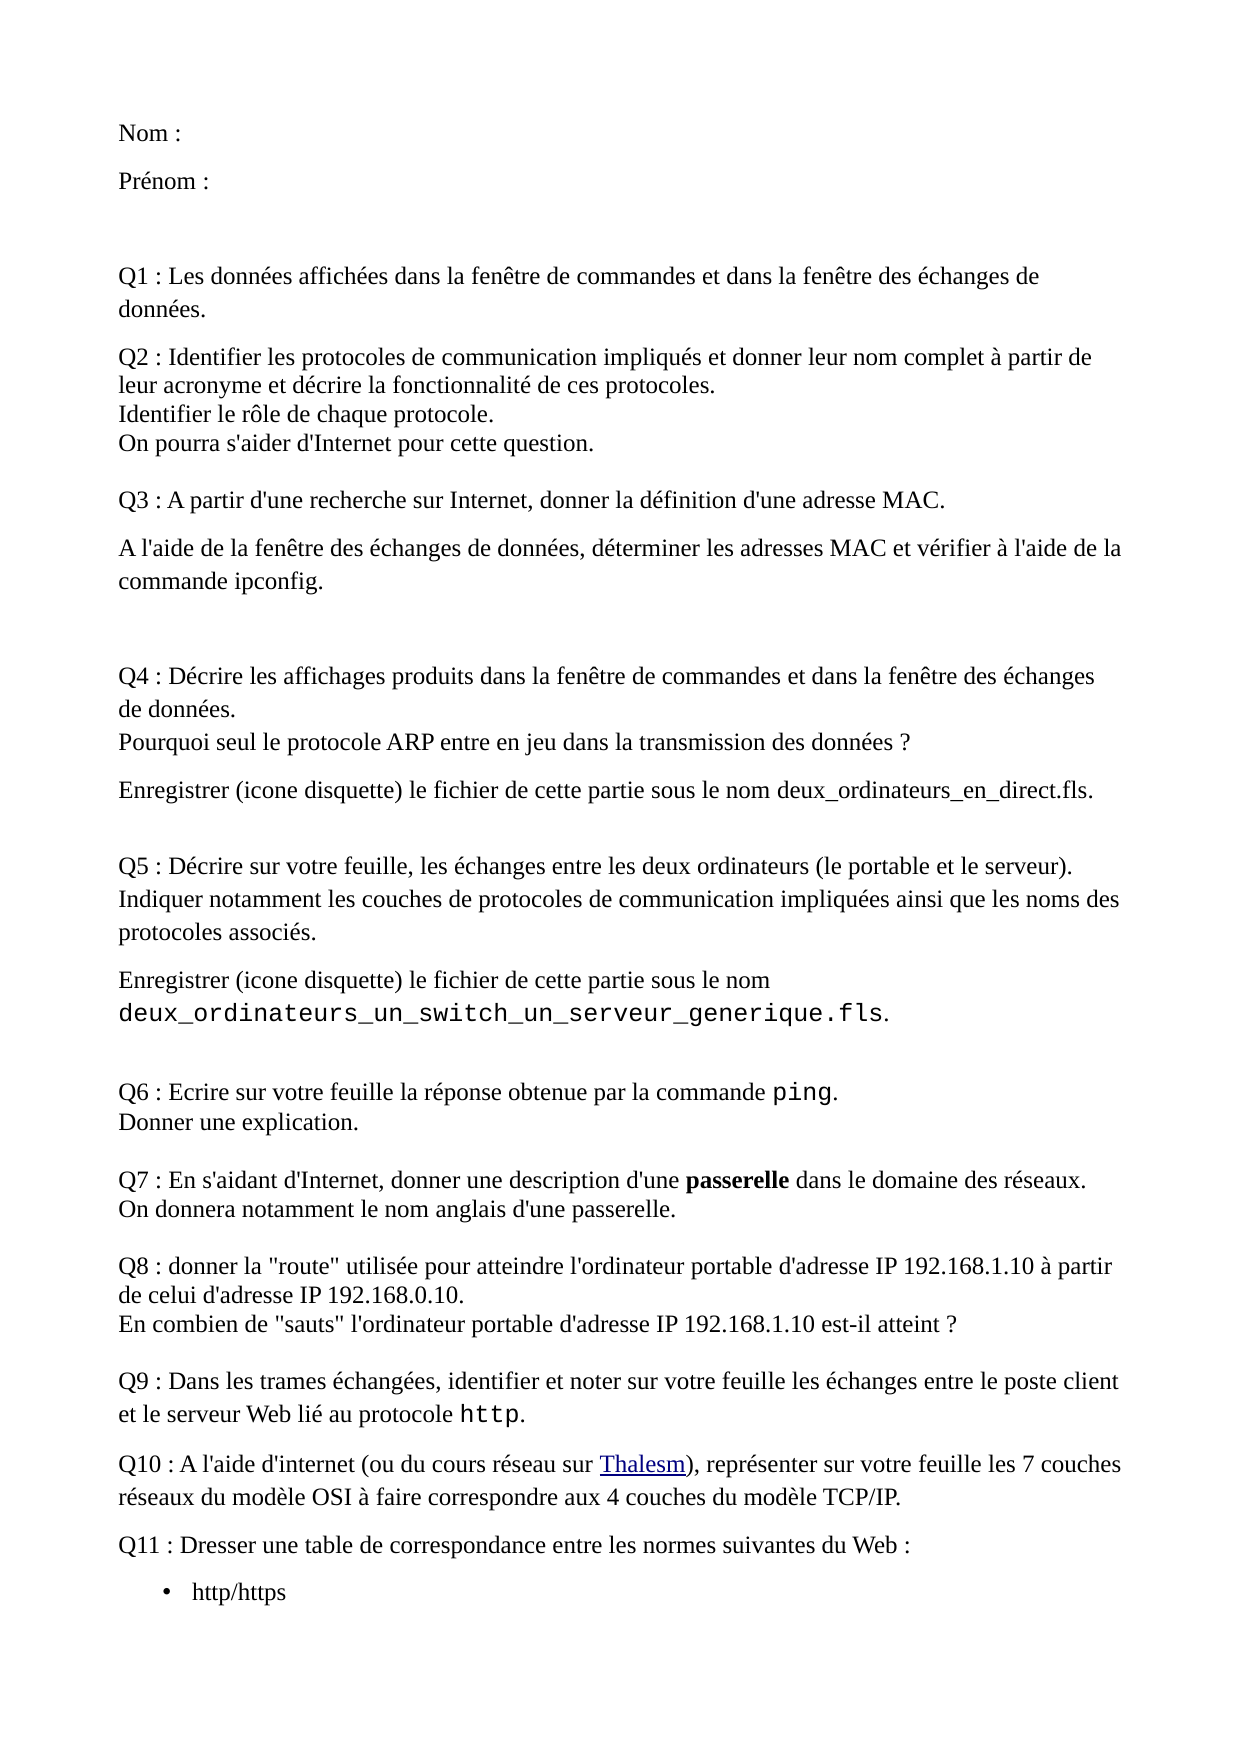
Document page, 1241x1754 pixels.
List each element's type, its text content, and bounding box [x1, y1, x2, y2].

text Q4 : Décrire les affichages produits dans la fenêtre de commandes et dans la fenêtre des échanges de données. Pourquoi seul le protocole ARP entre en jeu dans la transmission des données ? [118, 661, 1122, 756]
text Prénom : [118, 166, 1122, 194]
text Enregistrer (icone disquette) le fichier de cette partie sous le nom deux_ordinateurs_en_direct.fls. [118, 775, 1122, 803]
text Q10 : A l'aide d'internet (ou du cours réseau sur Thalesm), représenter sur votre feuille les 7 couches réseaux du modèle OSI à faire correspondre aux 4 couches du modèle TCP/IP. [118, 1449, 1122, 1511]
text Q5 : Décrire sur votre feuille, les échanges entre les deux ordinateurs (le portable et le serveur). Indiquer notamment les couches de protocoles de communication impliquées ainsi que les noms des protocoles associés. [118, 851, 1122, 946]
text Enregistrer (icone disquette) le fichier de cette partie sous le nom deux_ordinateurs_un_switch_un_serveur_generique.fls. [118, 965, 1122, 1029]
text Nom : [118, 118, 1122, 147]
list http/https [162, 1577, 1122, 1606]
text Q3 : A partir d'une recherche sur Internet, donner la définition d'une adresse MAC. [118, 485, 1122, 514]
text Q8 : donner la "route" utilisée pour atteindre l'ordinateur portable d'adresse IP 192.168.1.10 à partir de celui d'adresse IP 192.168.0.10. En combien de "sauts" l'ordinateur portable d'adresse IP 192.168.1.10 est-il atteint ? [118, 1251, 1122, 1337]
text Q1 : Les données affichées dans la fenêtre de commandes et dans la fenêtre des échanges de données. [118, 261, 1122, 323]
text Q9 : Dans les trames échangées, identifier et noter sur votre feuille les échanges entre le poste client et le serveur Web lié au protocole http. [118, 1366, 1122, 1430]
text Q11 : Dresser une table de correspondance entre les normes suivantes du Web : [118, 1530, 1122, 1558]
text Q6 : Ecrire sur votre feuille la réponse obtenue par la commande ping. Donner une explication. [118, 1077, 1122, 1136]
text Q7 : En s'aidant d'Internet, donner une description d'une passerelle dans le domaine des réseaux. On donnera notamment le nom anglais d'une passerelle. [118, 1165, 1122, 1222]
text Q2 : Identifier les protocoles de communication impliqués et donner leur nom complet à partir de leur acronyme et décrire la fonctionnalité de ces protocoles. Identifier le rôle de chaque protocole. On pourra s'aider d'Internet pour cette question. [118, 342, 1122, 457]
text A l'aide de la fenêtre des échanges de données, déterminer les adresses MAC et vérifier à l'aide de la commande ipconfig. [118, 533, 1122, 595]
